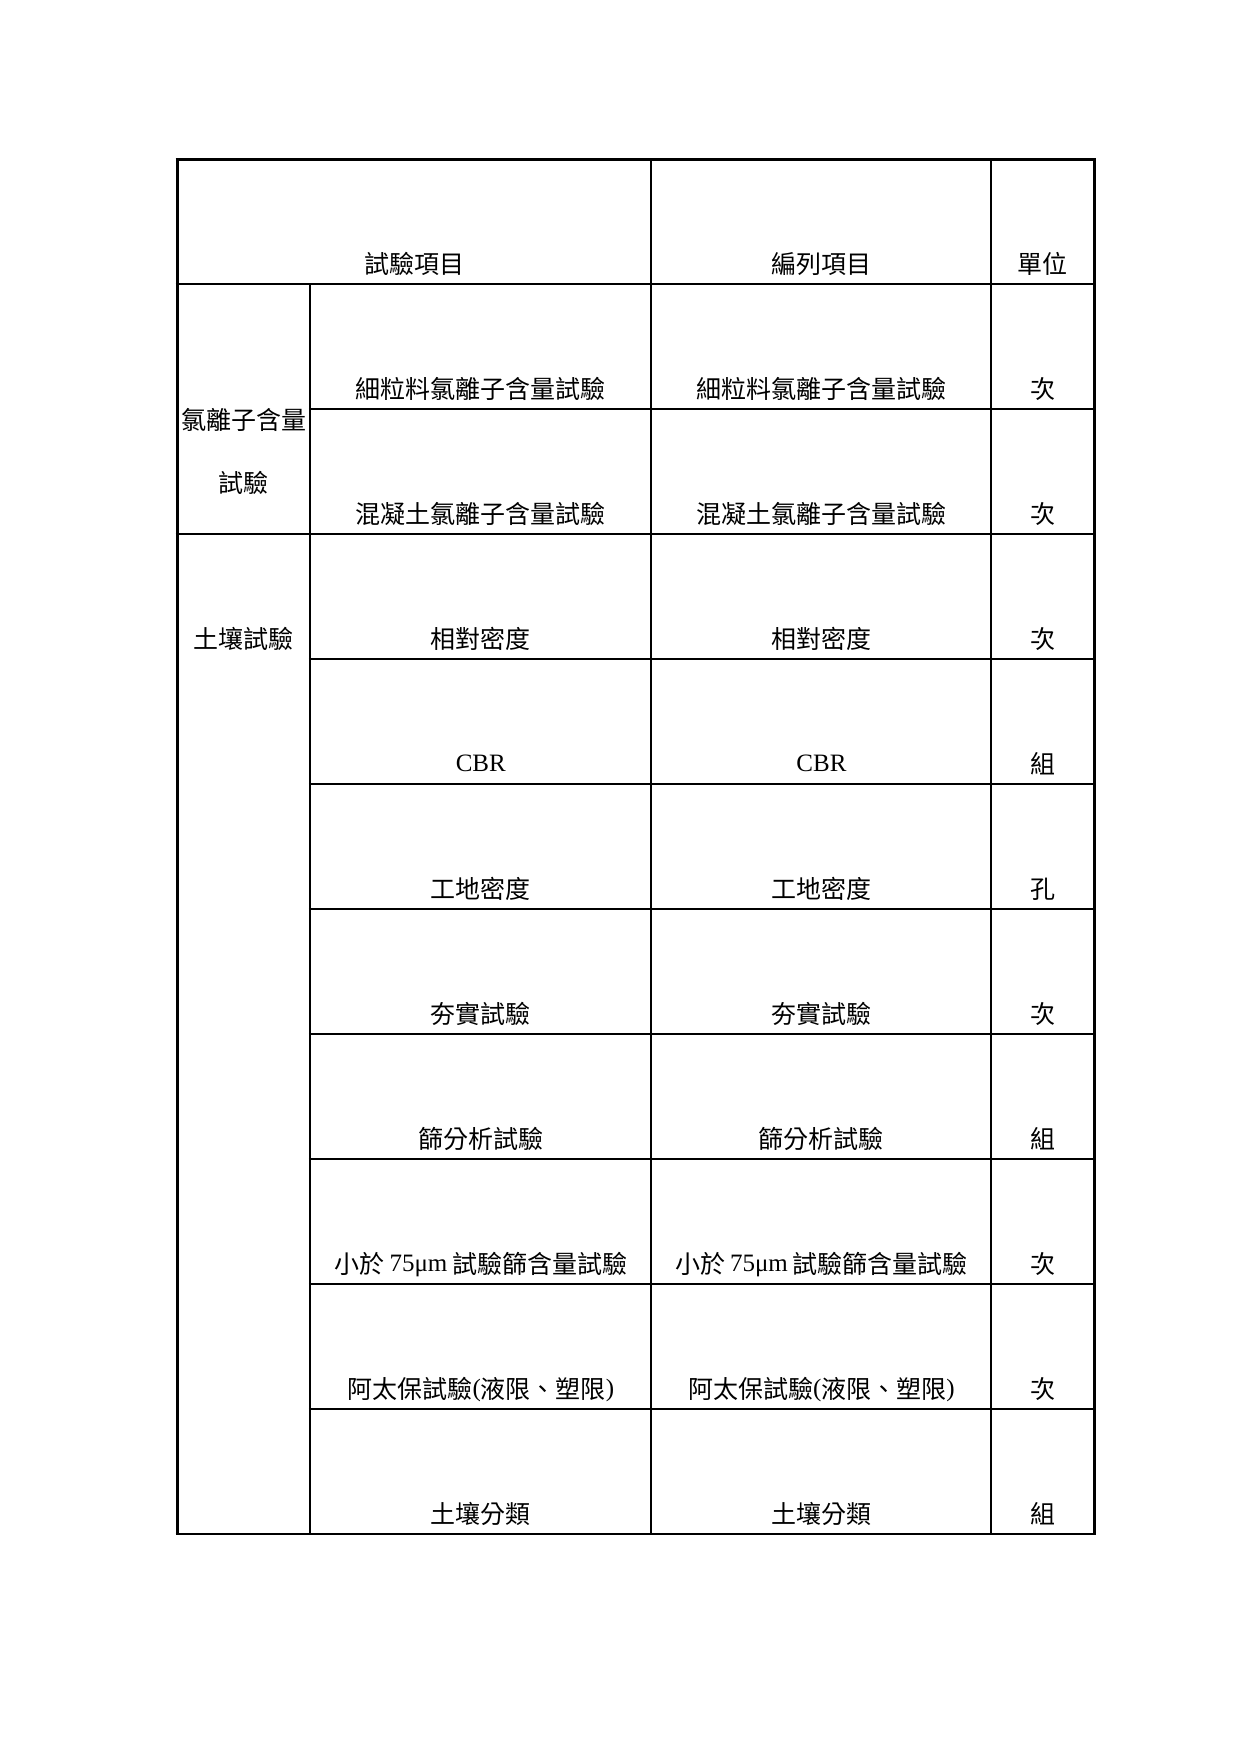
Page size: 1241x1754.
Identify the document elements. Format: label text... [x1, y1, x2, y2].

table_cell 次 [992, 410, 1093, 533]
table_cell 次 [992, 1160, 1093, 1283]
table_cell 組 [992, 660, 1093, 783]
table_cell CBR [652, 660, 990, 783]
table_header 單位 [992, 161, 1093, 283]
table_cell 次 [992, 535, 1093, 658]
table_cell 組 [992, 1410, 1093, 1533]
table_cell 阿太保試驗(液限、塑限) [652, 1285, 990, 1408]
table_cell 土壤試驗 [179, 535, 309, 1533]
table_cell 相對密度 [652, 535, 990, 658]
table_cell 工地密度 [311, 785, 650, 908]
table_cell 次 [992, 1285, 1093, 1408]
table_header 試驗項目 [179, 161, 650, 283]
table_cell 混凝土氯離子含量試驗 [311, 410, 650, 533]
table_cell 土壤分類 [311, 1410, 650, 1533]
table_cell 篩分析試驗 [311, 1035, 650, 1158]
table_cell 混凝土氯離子含量試驗 [652, 410, 990, 533]
table_cell CBR [311, 660, 650, 783]
table_cell 工地密度 [652, 785, 990, 908]
table_cell 相對密度 [311, 535, 650, 658]
table_cell 小於75μm試驗篩含量試驗 [652, 1160, 990, 1283]
table_cell 孔 [992, 785, 1093, 908]
table_cell 土壤分類 [652, 1410, 990, 1533]
table_cell 夯實試驗 [311, 910, 650, 1033]
table_cell 小於75μm試驗篩含量試驗 [311, 1160, 650, 1283]
table_cell 阿太保試驗(液限、塑限) [311, 1285, 650, 1408]
table_cell 次 [992, 910, 1093, 1033]
table_cell 次 [992, 285, 1093, 408]
table_cell 篩分析試驗 [652, 1035, 990, 1158]
table_cell 組 [992, 1035, 1093, 1158]
table_cell 細粒料氯離子含量試驗 [311, 285, 650, 408]
table_cell 氯離子含量試驗 [179, 285, 309, 533]
table_cell 夯實試驗 [652, 910, 990, 1033]
table_header 編列項目 [652, 161, 990, 283]
table_cell 細粒料氯離子含量試驗 [652, 285, 990, 408]
